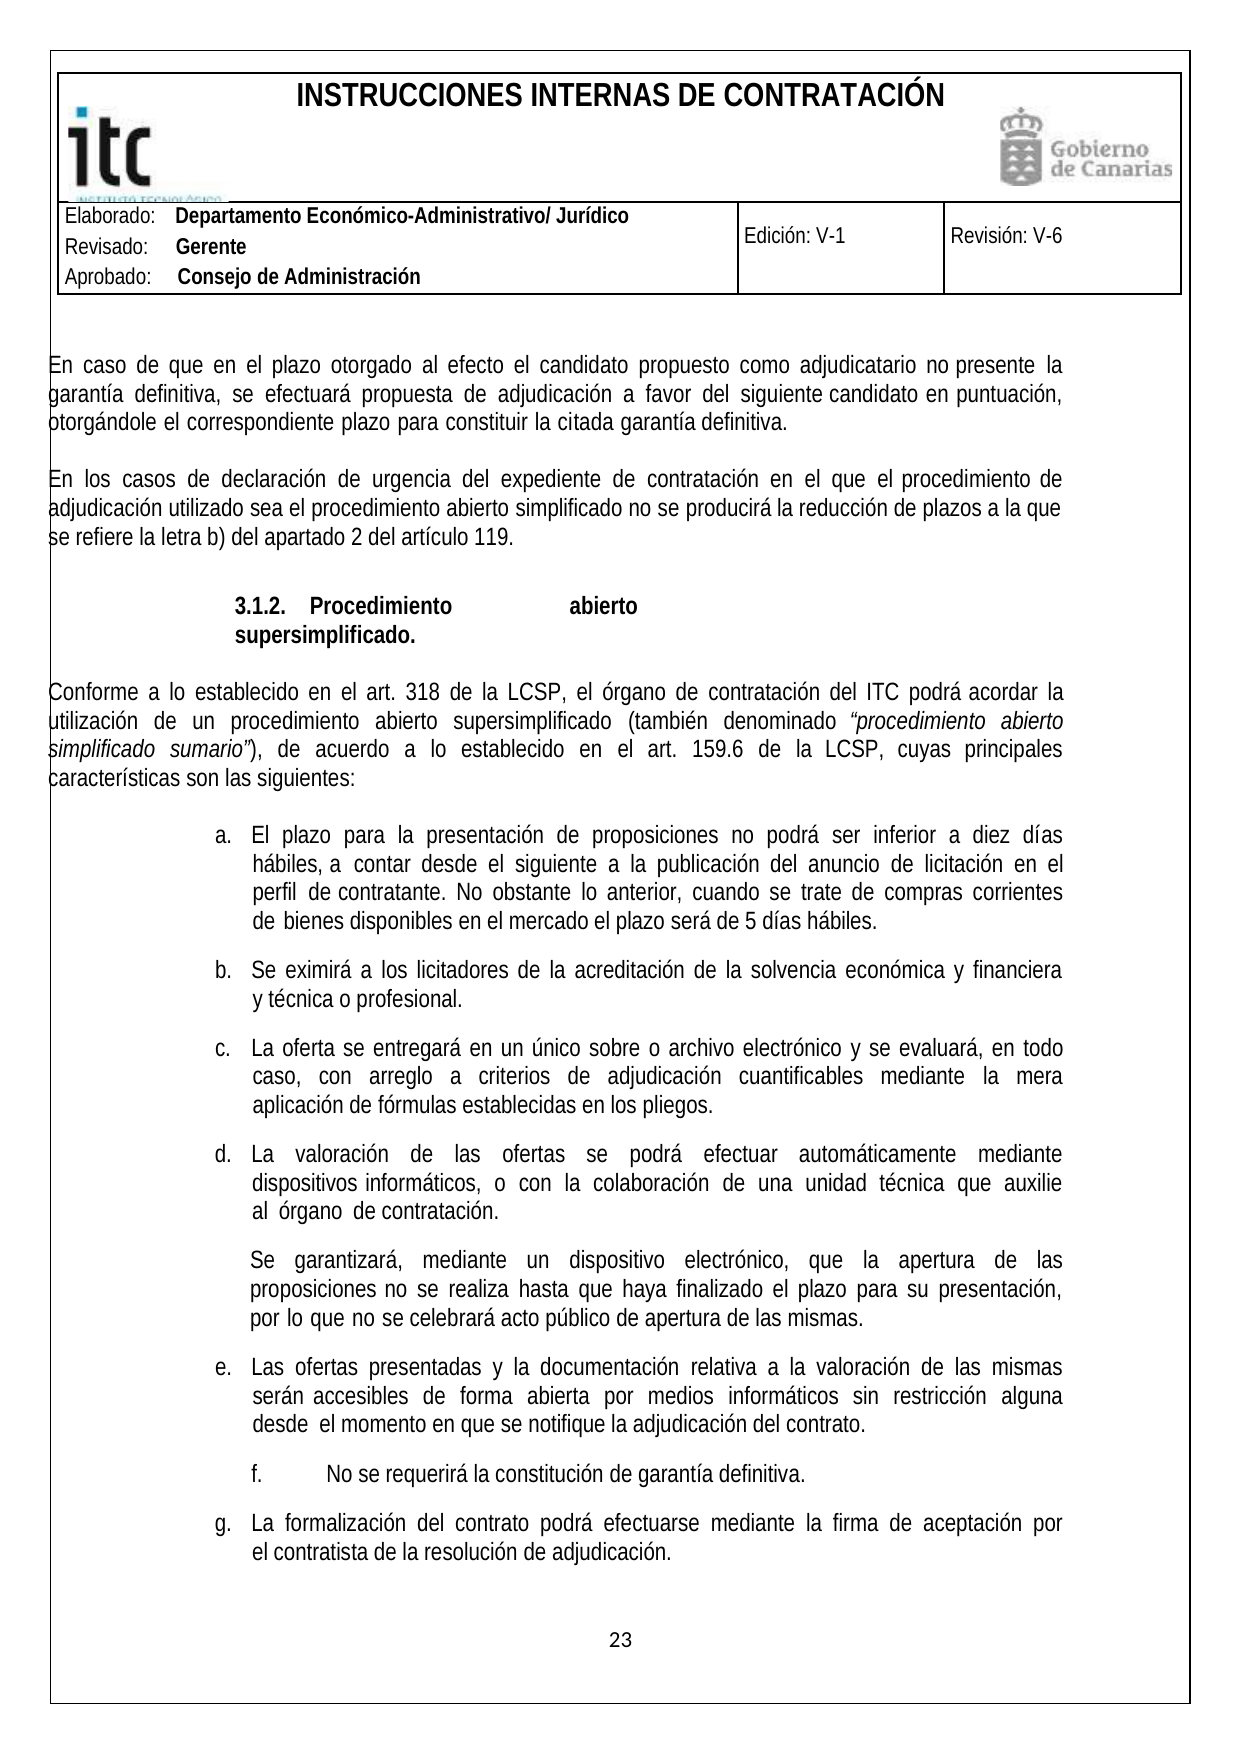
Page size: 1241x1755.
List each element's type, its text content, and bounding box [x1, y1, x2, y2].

table_header INSTRUCCIONES INTERNAS DE CONTRATACIÓN [59, 74, 1180, 201]
table_cell Revisión: V-6 [945, 203, 1180, 293]
table_cell Edición: V-1 [739, 203, 943, 293]
text En los casos de declaración de urgencia del expediente de contratación en el que el procedimiento de adjudicación utilizado sea el procedimiento abierto simplificado no se producirá la reducción de plazos a la que se refiere la letra b) del apartado 2 del artículo 119. [51, 464, 1062, 550]
list La formalización del contrato podrá efectuarse mediante la firma de aceptación por el contratista de la resolución de adjudicación. [214, 1508, 1062, 1565]
list Procedimiento abierto supersimplificado. [234, 591, 638, 649]
list Se eximirá a los licitadores de la acreditación de la solvencia económica y financiera y técnica o profesional. [215, 955, 1063, 1012]
table_cell Elaborado: Departamento Económico-Administrativo/ Jurídico Revisado: Gerente Aprobado: Consejo de Administración [59, 203, 737, 293]
text En caso de que en el plazo otorgado al efecto el candidato propuesto como adjudicatario no presente la garantía definitiva, se efectuará propuesta de adjudicación a favor del siguiente candidato en puntuación, otorgándole el correspondiente plazo para constituir la citada garantía definitiva. [51, 351, 1063, 436]
list La oferta se entregará en un único sobre o archivo electrónico y se evaluará, en todo caso, con arreglo a criterios de adjudicación cuantificables mediante la mera aplicación de fórmulas establecidas en los pliegos. [215, 1033, 1063, 1118]
text Se garantizará, mediante un dispositivo electrónico, que la apertura de las proposiciones no se realiza hasta que haya finalizado el plazo para su presentación, por lo que no se celebrará acto público de apertura de las mismas. [250, 1245, 1063, 1331]
list Las ofertas presentadas y la documentación relativa a la valoración de las mismas serán accesibles de forma abierta por medios informáticos sin restricción alguna desde el momento en que se notifique la adjudicación del contrato. [215, 1352, 1063, 1438]
text Conforme a lo establecido en el art. 318 de la LCSP, el órgano de contratación del ITC podrá acordar la utilización de un procedimiento abierto supersimplificado (también denominado “procedimiento abierto simplificado sumario”), de acuerdo a lo establecido en el art. 159.6 de la LCSP, cuyas principales características son las siguientes: [51, 677, 1063, 791]
list El plazo para la presentación de proposiciones no podrá ser inferior a diez días hábiles, a contar desde el siguiente a la publicación del anuncio de licitación en el perfil de contratante. No obstante lo anterior, cuando se trate de compras corrientes de bienes disponibles en el mercado el plazo será de 5 días hábiles. [215, 820, 1063, 934]
list No se requerirá la constitución de garantía definitiva. [251, 1459, 1189, 1487]
list La valoración de las ofertas se podrá efectuar automáticamente mediante dispositivos informáticos, o con la colaboración de una unidad técnica que auxilie al órgano de contratación. [214, 1139, 1062, 1225]
